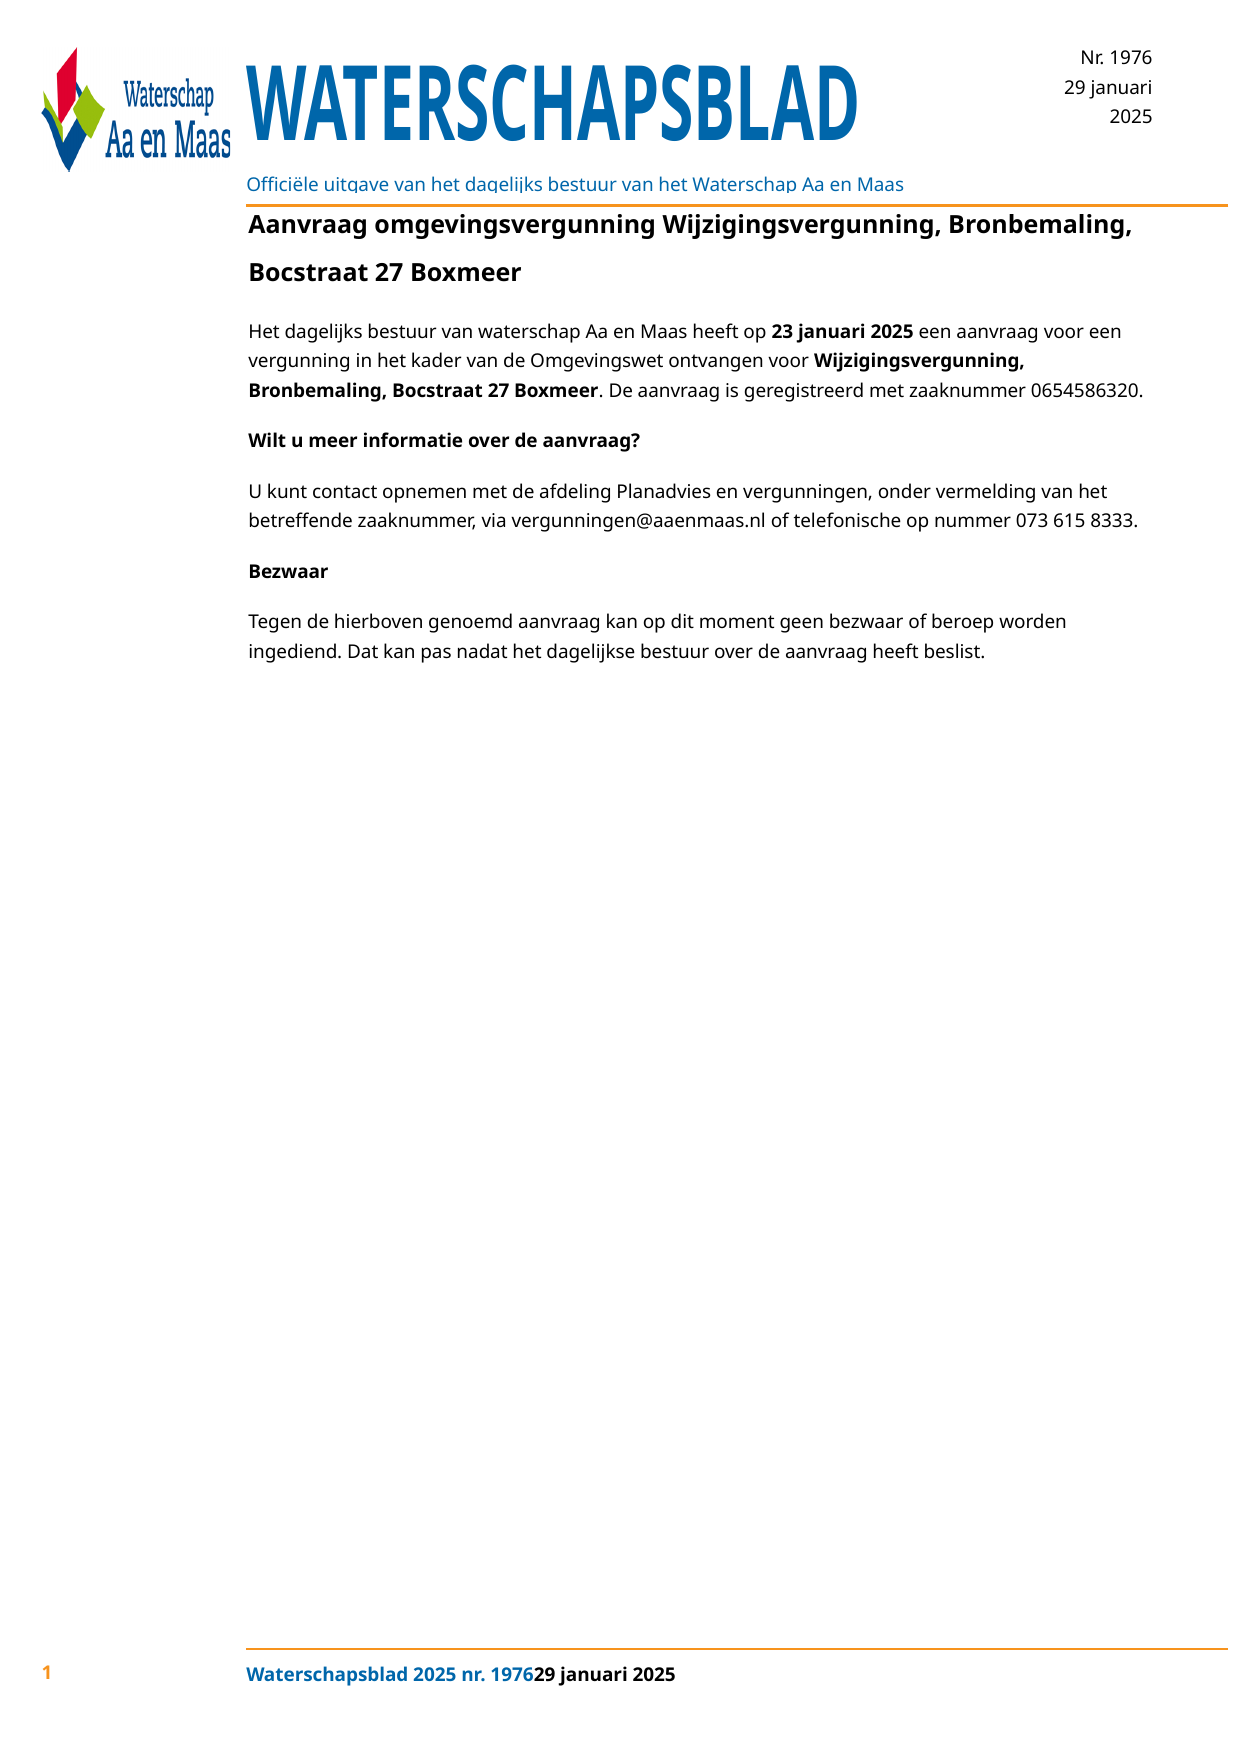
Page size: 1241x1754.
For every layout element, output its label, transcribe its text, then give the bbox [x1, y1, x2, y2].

text Wilt u meer informatie over de aanvraag? [248, 427, 1152, 453]
picture [41, 47, 231, 172]
text Het dagelijks bestuur van waterschap Aa en Maas heeft op 23 januari 2025 een aanvraag voor een vergunning in het kader van de Omgevingswet ontvangen voor Wijzigingsvergunning, Bronbemaling, Bocstraat 27 Boxmeer. De aanvraag is geregistreerd met zaaknummer 0654586320. [248, 318, 1152, 403]
text Bezwaar [248, 558, 1152, 584]
text U kunt contact opnemen met de afdeling Planadvies en vergunningen, onder vermelding van het betreffende zaaknummer, via vergunningen@aaenmaas.nl of telefonische op nummer 073 615 8333. [248, 478, 1152, 533]
text Aanvraag omgevingsvergunning Wijzigingsvergunning, Bronbemaling, Bocstraat 27 Boxmeer [248, 207, 1152, 288]
text Tegen de hierboven genoemd aanvraag kan op dit moment geen bezwaar of beroep worden ingediend. Dat kan pas nadat het dagelijkse bestuur over de aanvraag heeft beslist. [248, 608, 1152, 664]
